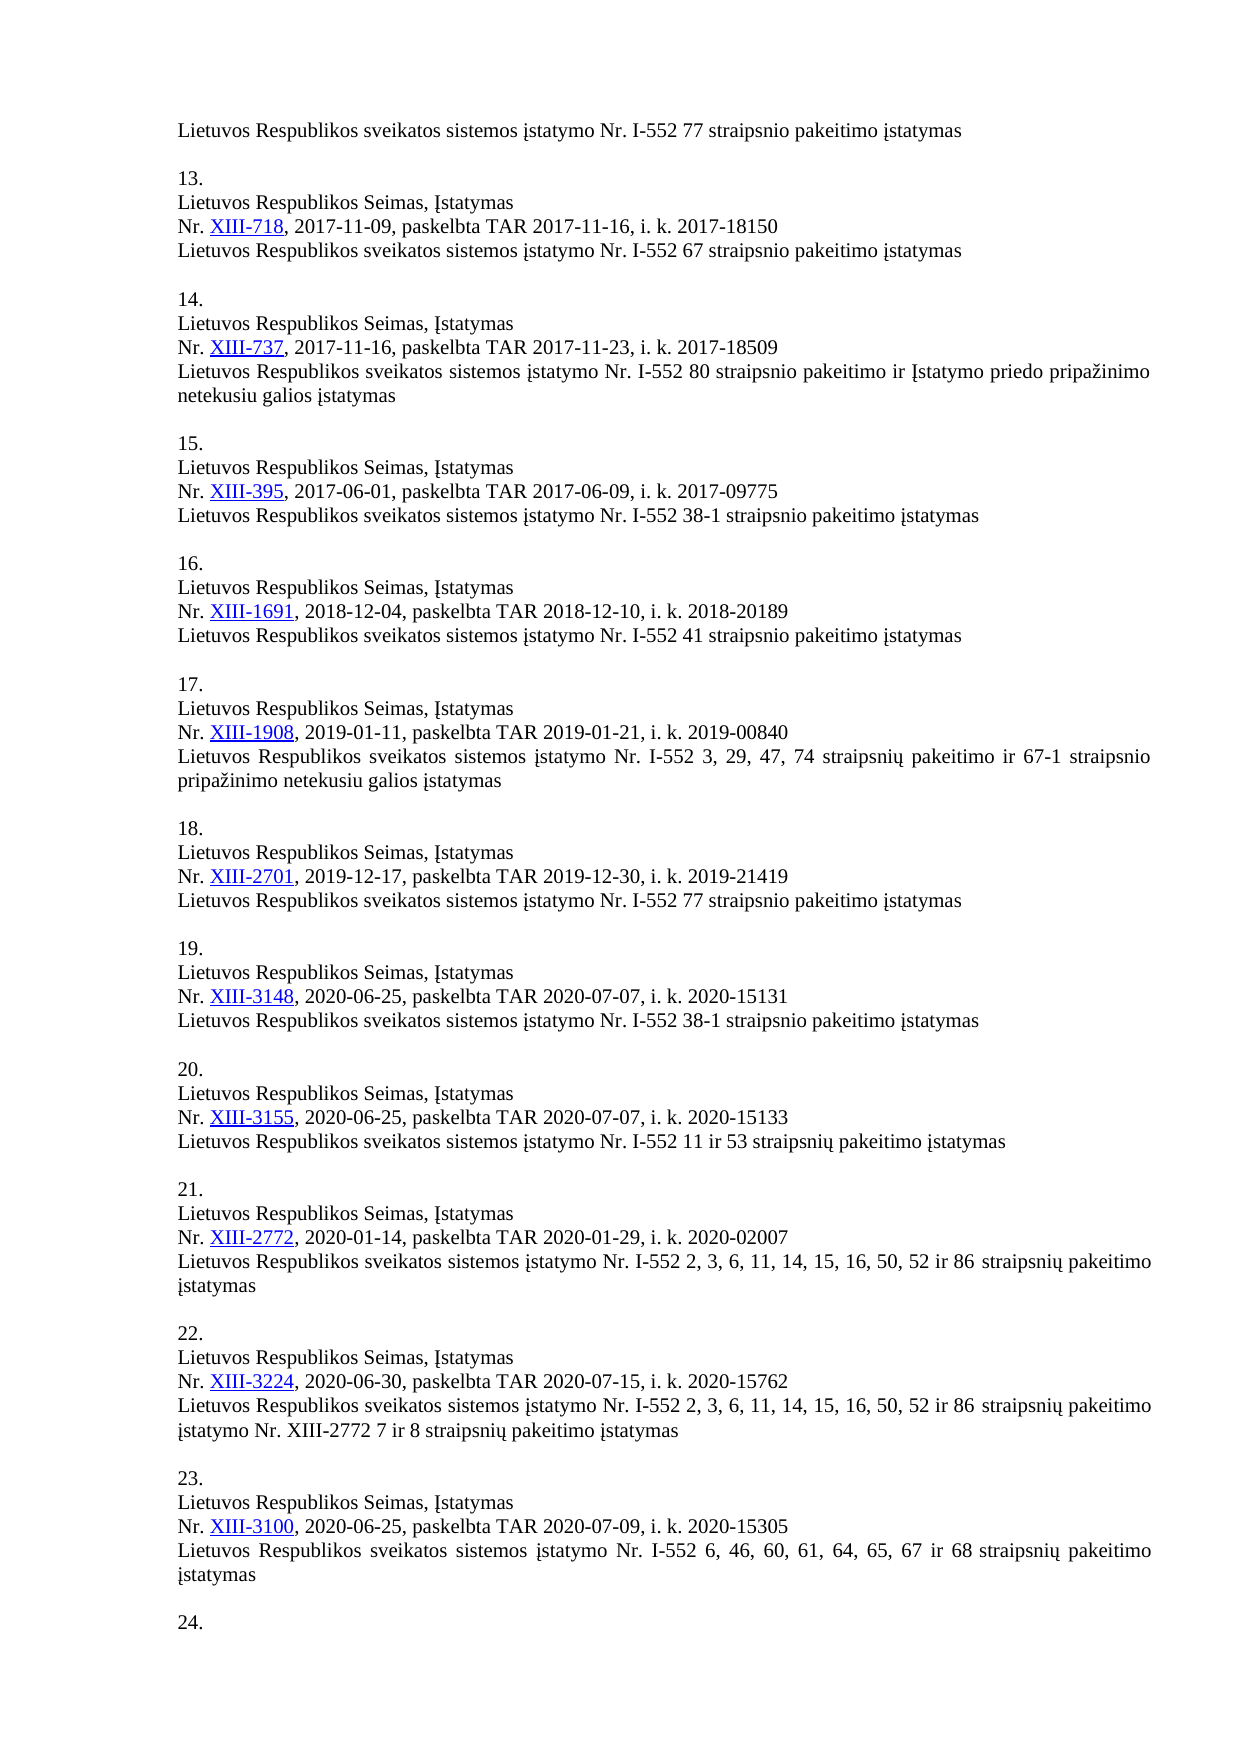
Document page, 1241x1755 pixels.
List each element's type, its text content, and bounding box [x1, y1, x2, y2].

text Lietuvos Respublikos sveikatos sistemos įstatymo Nr. I-552 38-1 straipsnio pakeitimo įstatymas [177, 503, 1152, 527]
text Lietuvos Respublikos Seimas, Įstatymas [177, 840, 1152, 864]
text Lietuvos Respublikos sveikatos sistemos įstatymo Nr. I-552 80 straipsnio pakeitimo ir Įstatymo priedo pripažinimo netekusiu galios įstatymas [177, 359, 1152, 407]
text 14. [177, 287, 1152, 311]
text Nr. XIII-2701, 2019-12-17, paskelbta TAR 2019-12-30, i. k. 2019-21419 [177, 864, 1152, 888]
text Nr. XIII-3155, 2020-06-25, paskelbta TAR 2020-07-07, i. k. 2020-15133 [177, 1105, 1152, 1129]
text Lietuvos Respublikos sveikatos sistemos įstatymo Nr. I-552 77 straipsnio pakeitimo įstatymas [177, 888, 1152, 912]
text 24. [177, 1610, 1152, 1634]
text 18. [177, 816, 1152, 840]
text Lietuvos Respublikos Seimas, Įstatymas [177, 1490, 1152, 1514]
text Nr. XIII-1908, 2019-01-11, paskelbta TAR 2019-01-21, i. k. 2019-00840 [177, 720, 1152, 744]
text Lietuvos Respublikos sveikatos sistemos įstatymo Nr. I-552 38-1 straipsnio pakeitimo įstatymas [177, 1008, 1152, 1032]
text 15. [177, 431, 1152, 455]
text 17. [177, 672, 1152, 696]
text Lietuvos Respublikos Seimas, Įstatymas [177, 190, 1152, 214]
text Lietuvos Respublikos sveikatos sistemos įstatymo Nr. I-552 77 straipsnio pakeitimo įstatymas [177, 118, 1152, 142]
text Nr. XIII-737, 2017-11-16, paskelbta TAR 2017-11-23, i. k. 2017-18509 [177, 335, 1152, 359]
text Nr. XIII-3148, 2020-06-25, paskelbta TAR 2020-07-07, i. k. 2020-15131 [177, 984, 1152, 1008]
text 16. [177, 551, 1152, 575]
text Lietuvos Respublikos sveikatos sistemos įstatymo Nr. I-552 6, 46, 60, 61, 64, 65, 67 ir 68 straipsnių pakeitimo įstatymas [177, 1538, 1152, 1586]
text Nr. XIII-718, 2017-11-09, paskelbta TAR 2017-11-16, i. k. 2017-18150 [177, 214, 1152, 238]
text 20. [177, 1057, 1152, 1081]
text Lietuvos Respublikos Seimas, Įstatymas [177, 1201, 1152, 1225]
text Lietuvos Respublikos sveikatos sistemos įstatymo Nr. I-552 2, 3, 6, 11, 14, 15, 16, 50, 52 ir 86 straipsnių pakeitimo įstatymas [177, 1249, 1152, 1297]
text Lietuvos Respublikos Seimas, Įstatymas [177, 455, 1152, 479]
text Nr. XIII-3100, 2020-06-25, paskelbta TAR 2020-07-09, i. k. 2020-15305 [177, 1514, 1152, 1538]
text Nr. XIII-2772, 2020-01-14, paskelbta TAR 2020-01-29, i. k. 2020-02007 [177, 1225, 1152, 1249]
text Nr. XIII-395, 2017-06-01, paskelbta TAR 2017-06-09, i. k. 2017-09775 [177, 479, 1152, 503]
text Nr. XIII-1691, 2018-12-04, paskelbta TAR 2018-12-10, i. k. 2018-20189 [177, 599, 1152, 623]
text Nr. XIII-3224, 2020-06-30, paskelbta TAR 2020-07-15, i. k. 2020-15762 [177, 1369, 1152, 1393]
text Lietuvos Respublikos Seimas, Įstatymas [177, 575, 1152, 599]
text 19. [177, 936, 1152, 960]
text 22. [177, 1321, 1152, 1345]
text 23. [177, 1466, 1152, 1490]
text 21. [177, 1177, 1152, 1201]
text Lietuvos Respublikos sveikatos sistemos įstatymo Nr. I-552 67 straipsnio pakeitimo įstatymas [177, 238, 1152, 262]
text Lietuvos Respublikos Seimas, Įstatymas [177, 1081, 1152, 1105]
text Lietuvos Respublikos sveikatos sistemos įstatymo Nr. I-552 2, 3, 6, 11, 14, 15, 16, 50, 52 ir 86 straipsnių pakeitimo įstatymo Nr. XIII-2772 7 ir 8 straipsnių pakeitimo įstatymas [177, 1393, 1152, 1442]
text Lietuvos Respublikos Seimas, Įstatymas [177, 1345, 1152, 1369]
text 13. [177, 166, 1152, 190]
text Lietuvos Respublikos sveikatos sistemos įstatymo Nr. I-552 41 straipsnio pakeitimo įstatymas [177, 623, 1152, 647]
text Lietuvos Respublikos Seimas, Įstatymas [177, 960, 1152, 984]
text Lietuvos Respublikos sveikatos sistemos įstatymo Nr. I-552 11 ir 53 straipsnių pakeitimo įstatymas [177, 1129, 1152, 1153]
text Lietuvos Respublikos sveikatos sistemos įstatymo Nr. I-552 3, 29, 47, 74 straipsnių pakeitimo ir 67-1 straipsnio pripažinimo netekusiu galios įstatymas [177, 744, 1152, 792]
text Lietuvos Respublikos Seimas, Įstatymas [177, 311, 1152, 335]
text Lietuvos Respublikos Seimas, Įstatymas [177, 696, 1152, 720]
